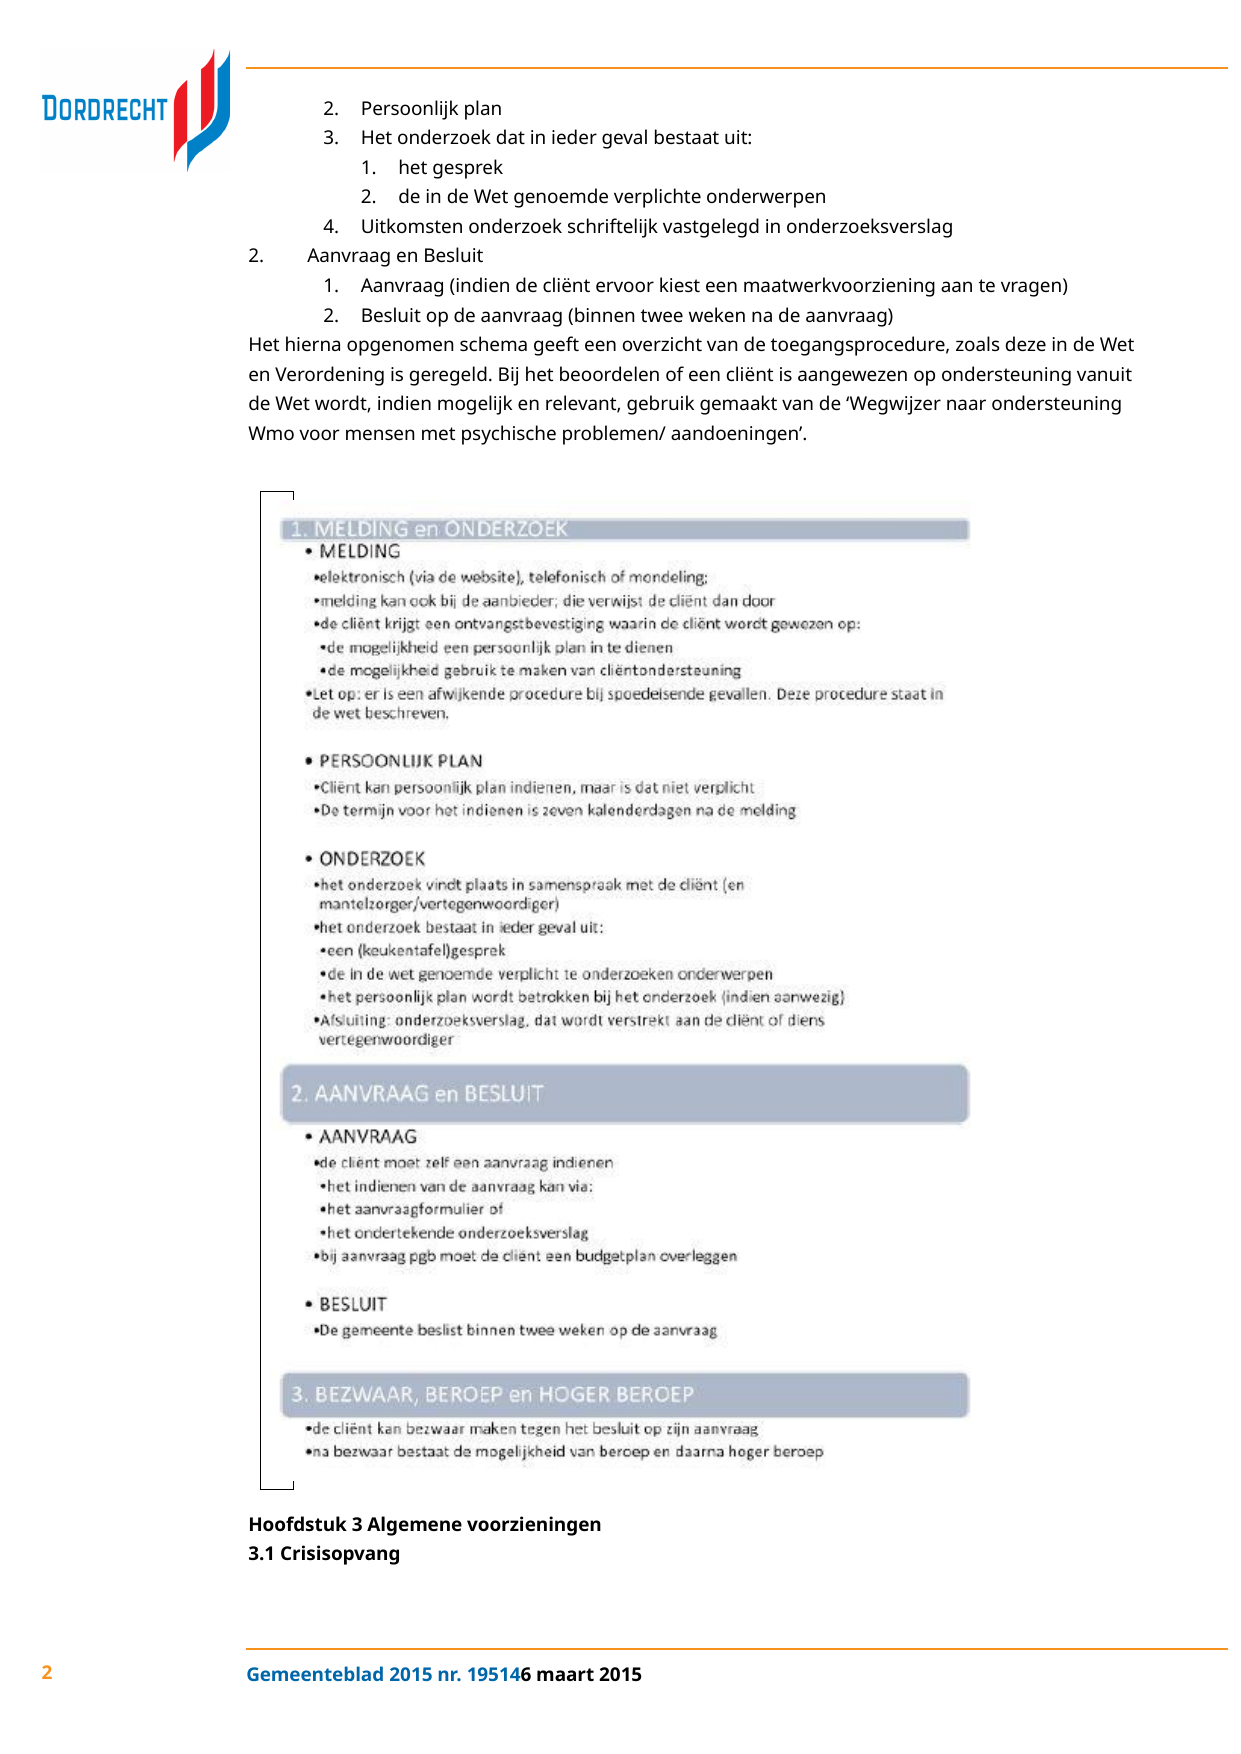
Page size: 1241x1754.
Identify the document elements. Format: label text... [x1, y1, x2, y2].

list Uitkomsten onderzoek schriftelijk vastgelegd in onderzoeksverslag [323, 213, 1152, 239]
list Aanvraag en Besluit [248, 243, 1152, 268]
text Hoofdstuk 3 Algemene voorzieningen [248, 1511, 1152, 1537]
list Aanvraag (indien de cliënt ervoor kiest een maatwerkvoorziening aan te vragen) [323, 272, 1152, 298]
picture [41, 47, 231, 172]
list Besluit op de aanvraag (binnen twee weken na de aanvraag) [323, 302, 1152, 328]
text Het hierna opgenomen schema geeft een overzicht van de toegangsprocedure, zoals deze in de Wet en Verordening is geregeld. Bij het beoordelen of een cliënt is aangewezen op ondersteuning vanuit de Wet wordt, indien mogelijk en relevant, gebruik gemaakt van de ‘Wegwijzer naar ondersteuning Wmo voor mensen met psychische problemen/ aandoeningen’. [248, 331, 1152, 446]
list het gesprek [361, 154, 1152, 180]
list de in de Wet genoemde verplichte onderwerpen [361, 183, 1152, 209]
list Het onderzoek dat in ieder geval bestaat uit: [323, 124, 1152, 150]
text 3.1 Crisisopvang [248, 1540, 1152, 1566]
list Persoonlijk plan [323, 95, 1152, 121]
picture [268, 500, 978, 1481]
